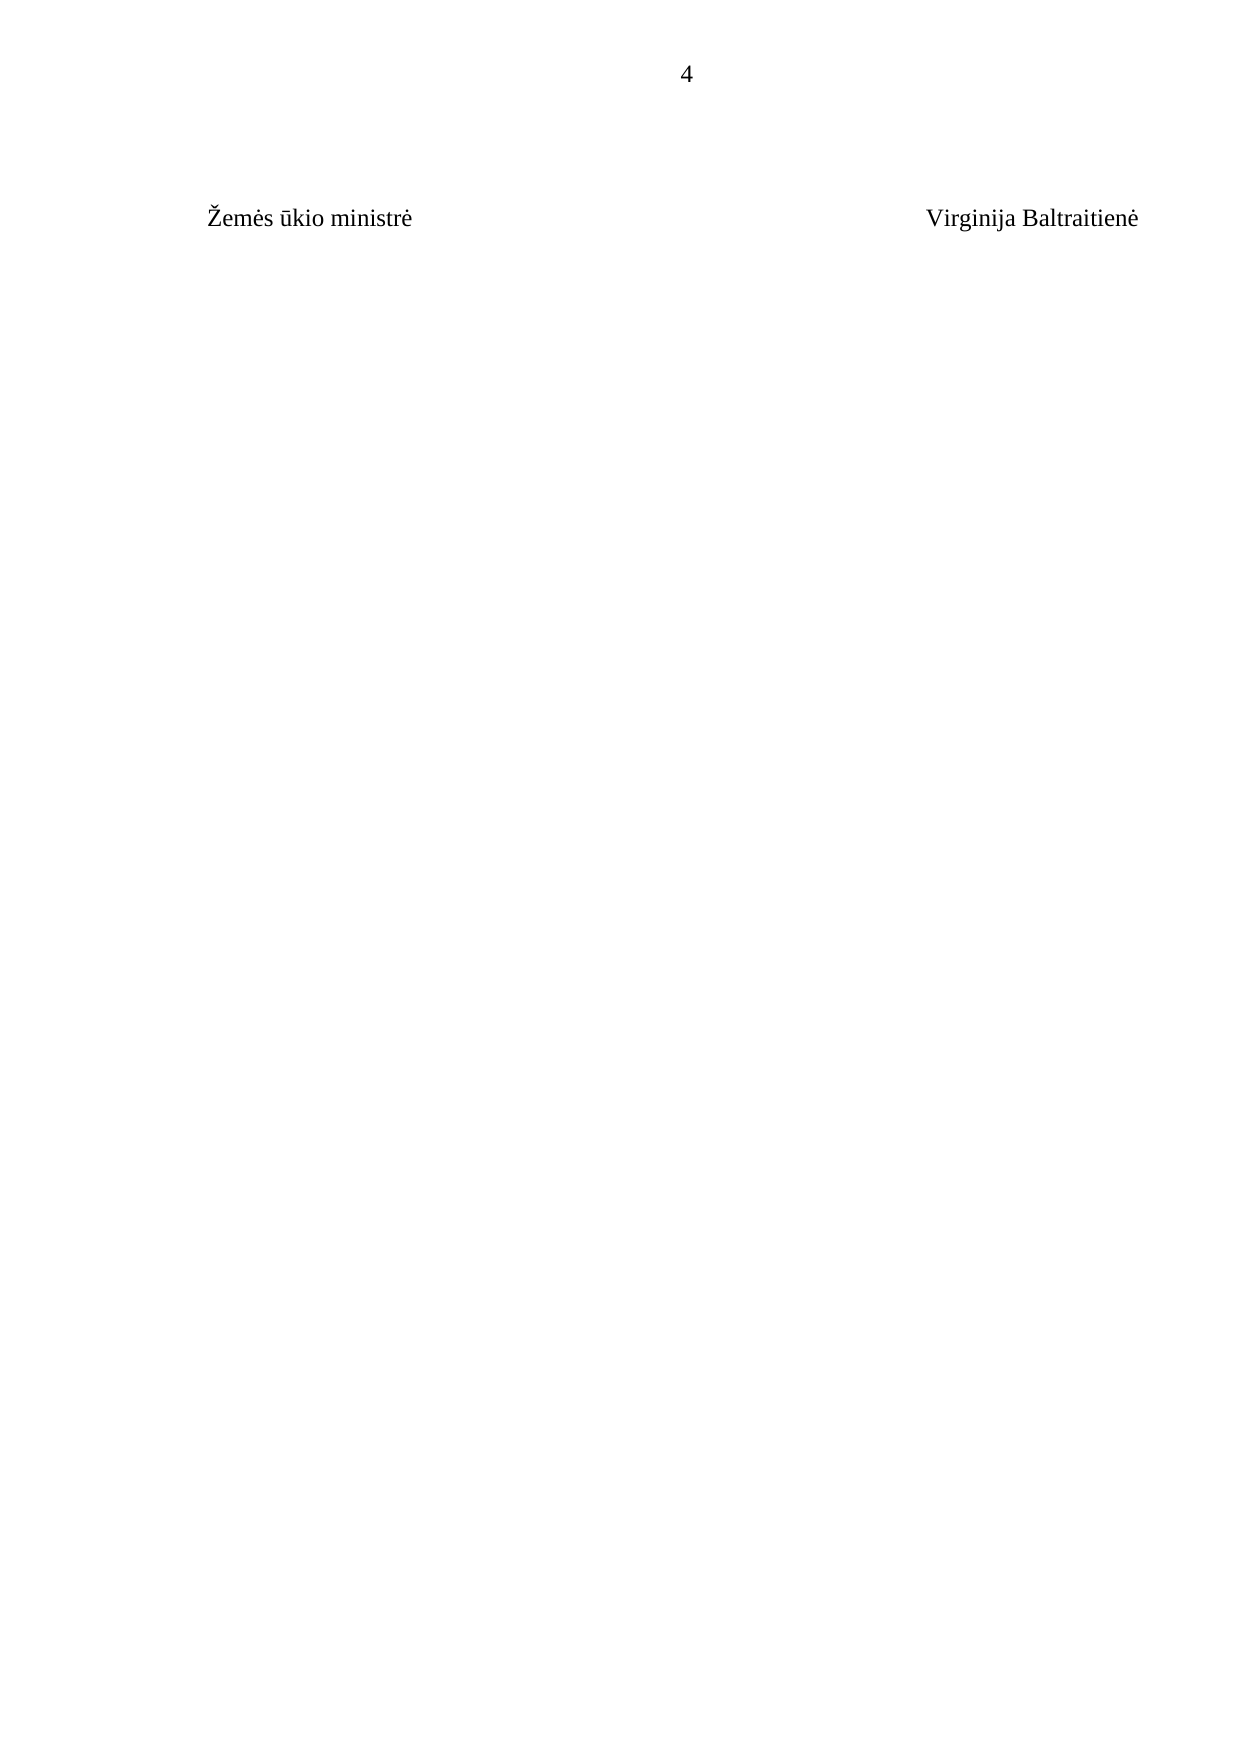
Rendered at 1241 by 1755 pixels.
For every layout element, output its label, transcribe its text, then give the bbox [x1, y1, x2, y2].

text Žemės ūkio ministrė Virginija Baltraitienė [207, 203, 1240, 232]
